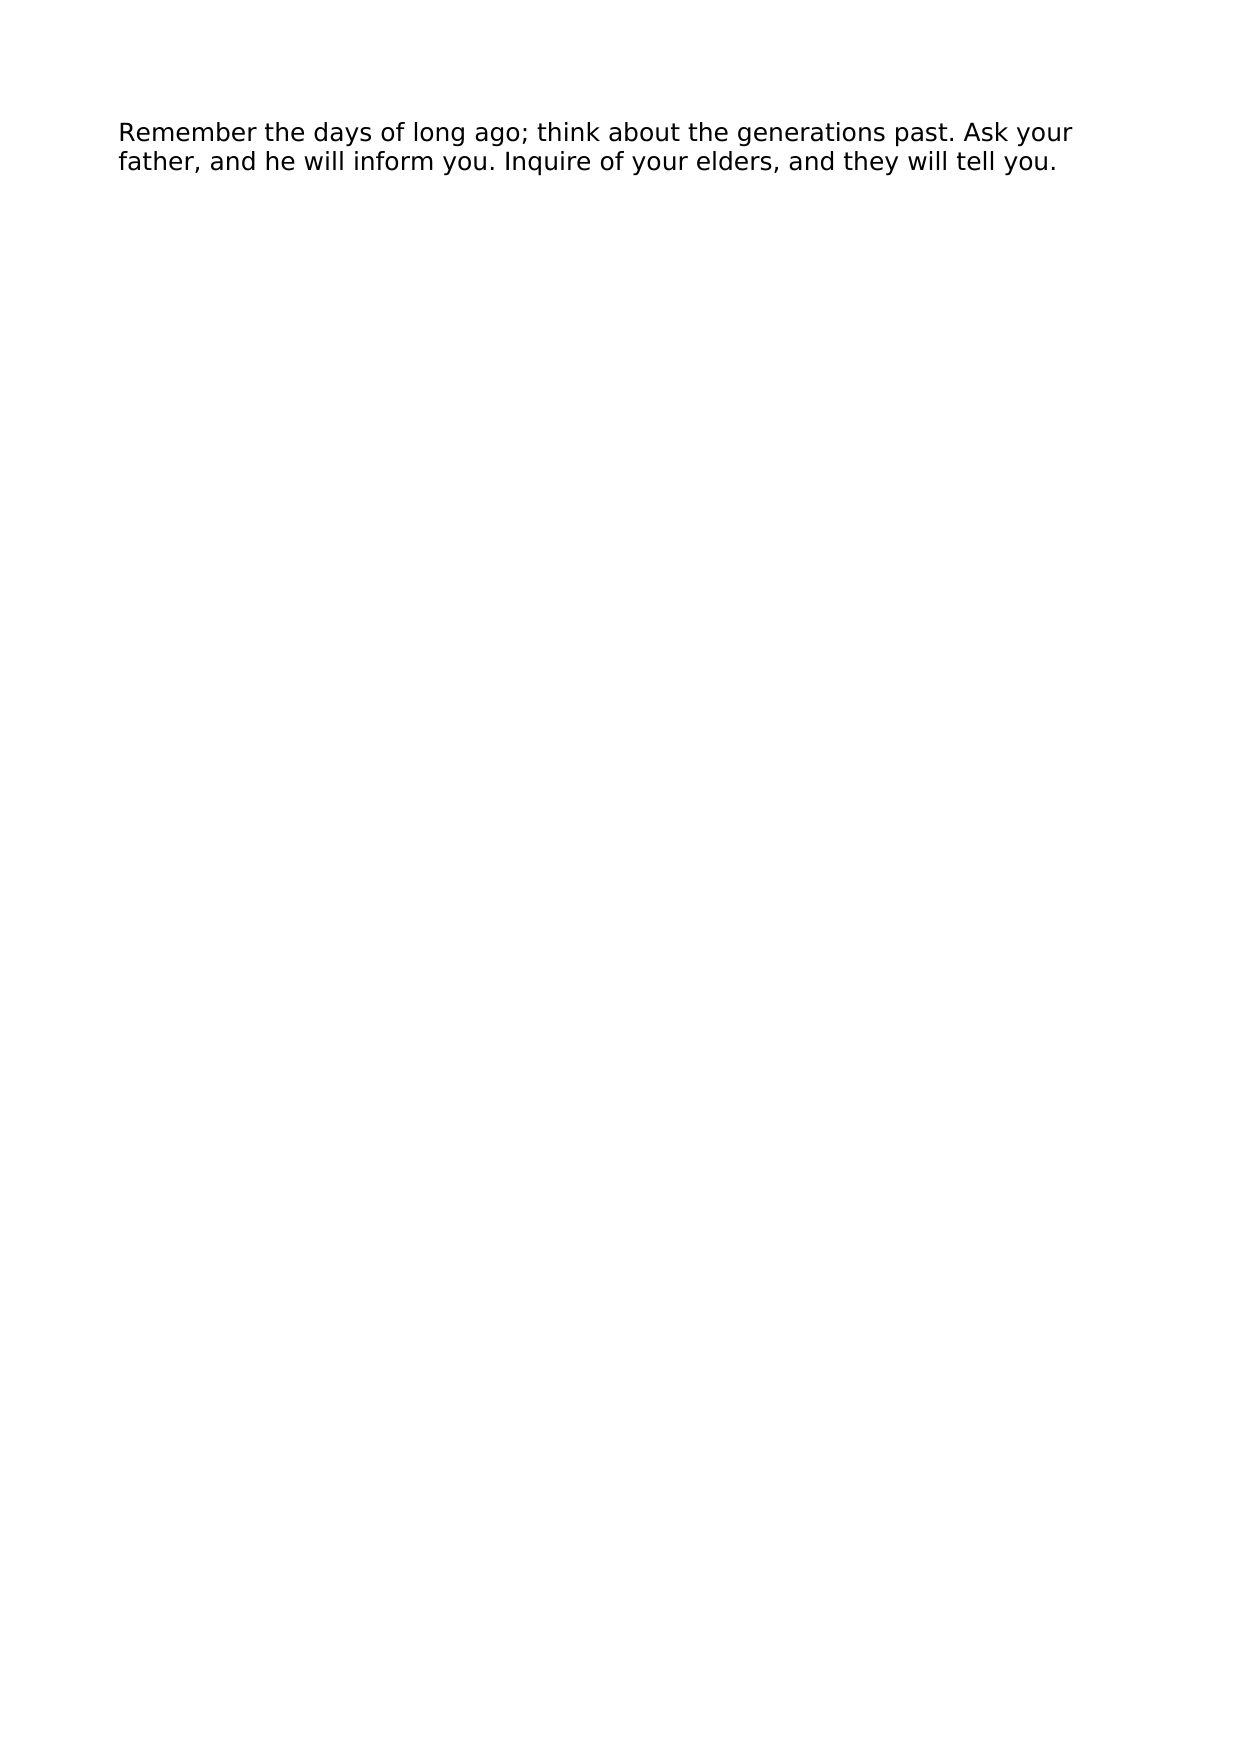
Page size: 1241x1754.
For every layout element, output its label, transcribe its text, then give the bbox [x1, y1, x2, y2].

text Remember the days of long ago; think about the generations past. Ask your father, and he will inform you. Inquire of your elders, and they will tell you. [118, 118, 1122, 176]
